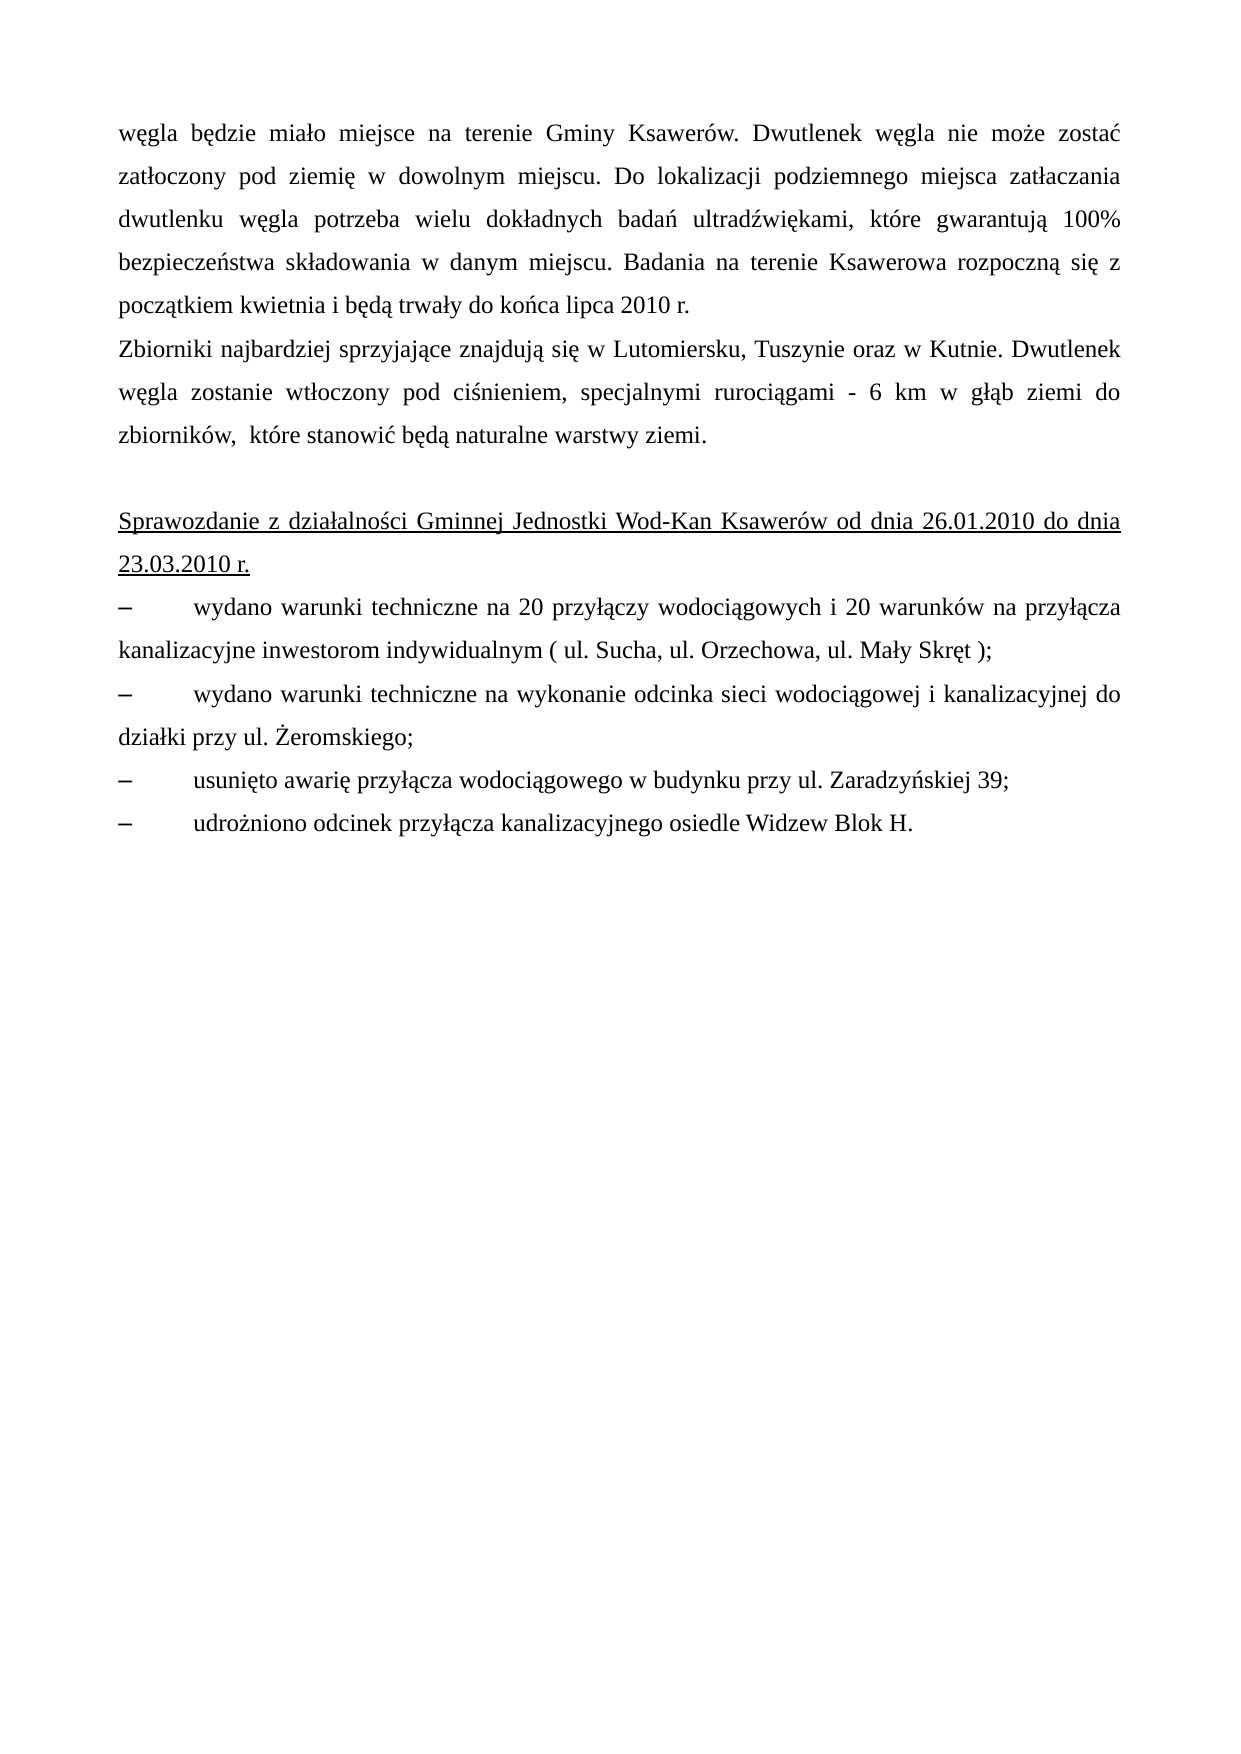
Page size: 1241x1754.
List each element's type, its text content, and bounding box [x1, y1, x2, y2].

text Sprawozdanie z działalności Gminnej Jednostki Wod-Kan Ksawerów od dnia 26.01.2010 do dnia 23.03.2010 r. [118, 506, 1122, 578]
list wydano warunki techniczne na 20 przyłączy wodociągowych i 20 warunków na przyłącza kanalizacyjne inwestorom indywidualnym ( ul. Sucha, ul. Orzechowa, ul. Mały Skręt ); [118, 592, 1122, 664]
list usunięto awarię przyłącza wodociągowego w budynku przy ul. Zaradzyńskiej 39; [118, 765, 1122, 794]
list udrożniono odcinek przyłącza kanalizacyjnego osiedle Widzew Blok H. [118, 808, 1122, 837]
text węgla będzie miało miejsce na terenie Gminy Ksawerów. Dwutlenek węgla nie może zostać zatłoczony pod ziemię w dowolnym miejscu. Do lokalizacji podziemnego miejsca zatłaczania dwutlenku węgla potrzeba wielu dokładnych badań ultradźwiękami, które gwarantują 100% bezpieczeństwa składowania w danym miejscu. Badania na terenie Ksawerowa rozpoczną się z początkiem kwietnia i będą trwały do końca lipca 2010 r. [118, 118, 1122, 319]
text Zbiorniki najbardziej sprzyjające znajdują się w Lutomiersku, Tuszynie oraz w Kutnie. Dwutlenek węgla zostanie wtłoczony pod ciśnieniem, specjalnymi rurociągami - 6 km w głąb ziemi do zbiorników, które stanowić będą naturalne warstwy ziemi. [118, 334, 1122, 449]
list wydano warunki techniczne na wykonanie odcinka sieci wodociągowej i kanalizacyjnej do działki przy ul. Żeromskiego; [118, 679, 1122, 751]
